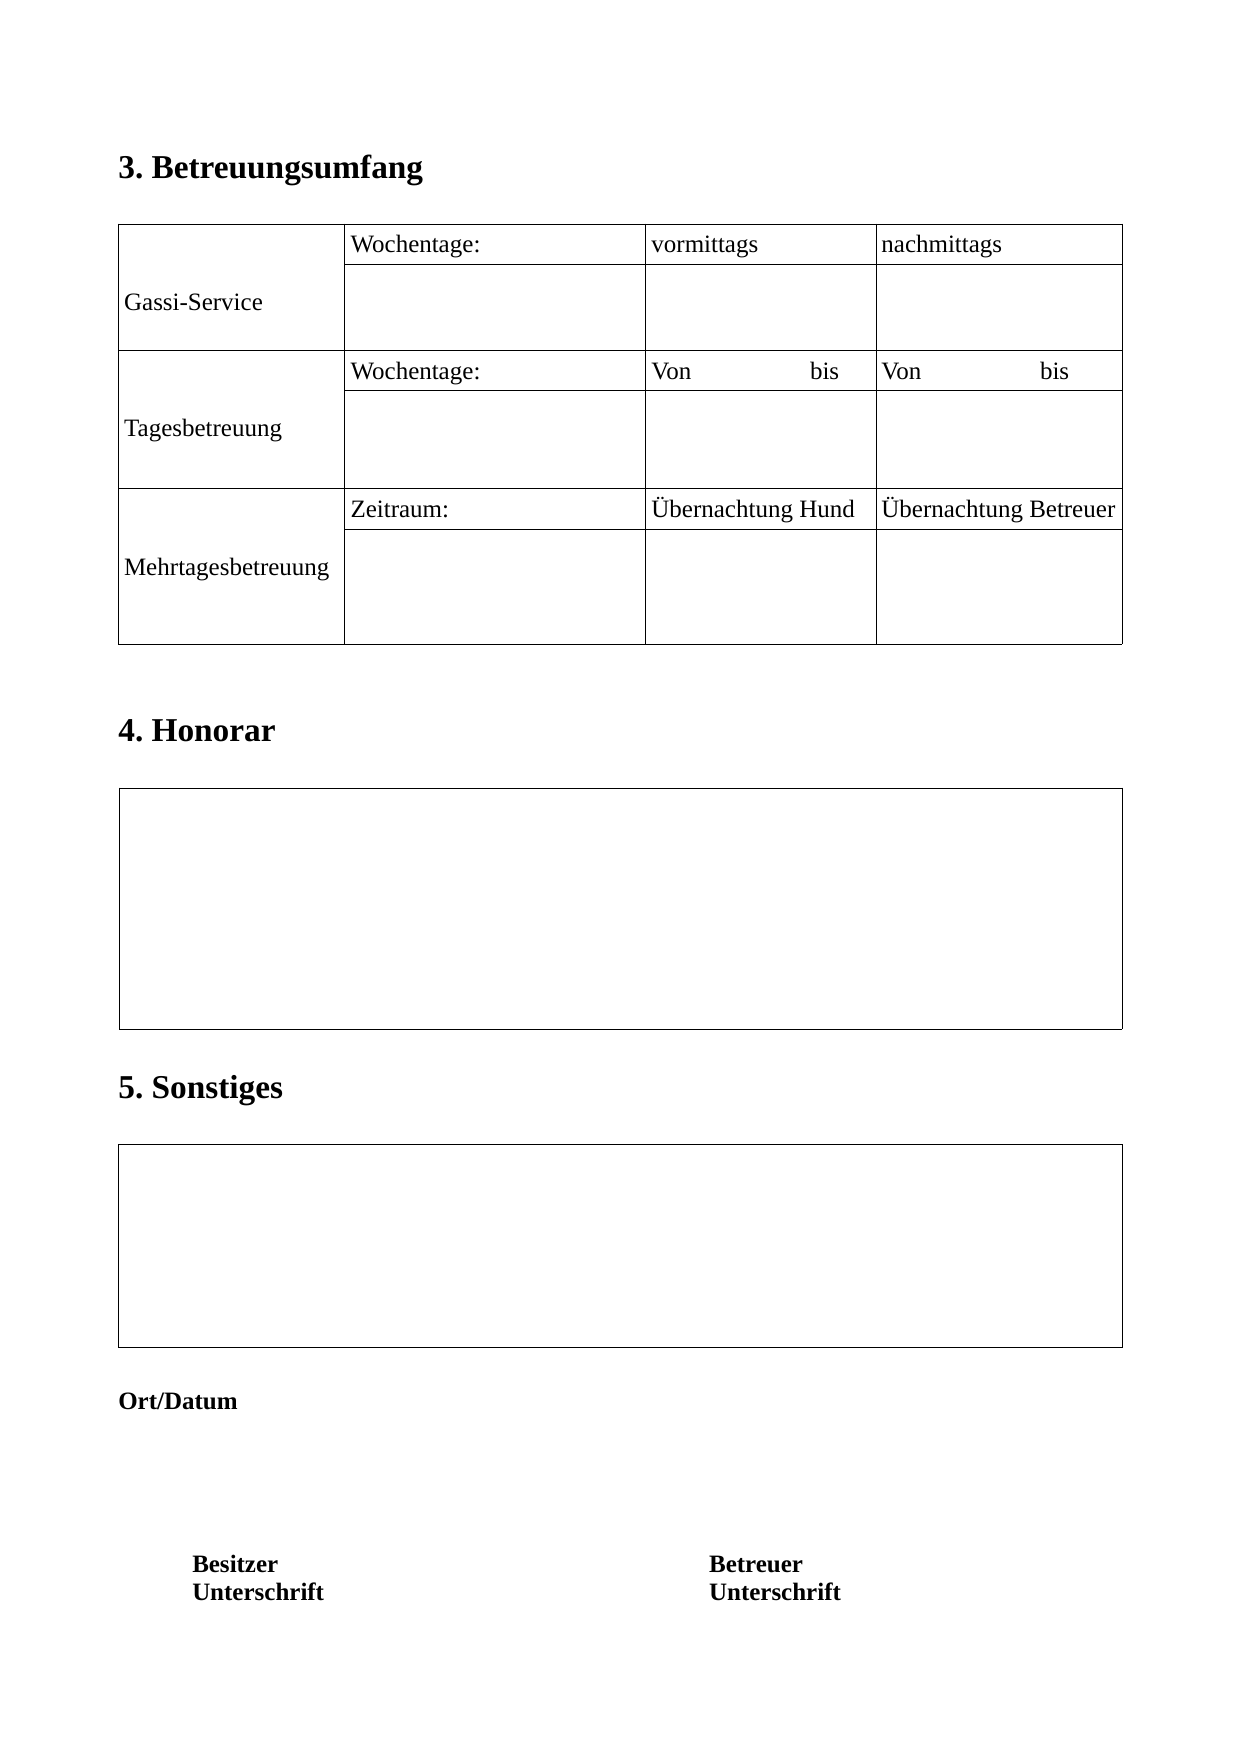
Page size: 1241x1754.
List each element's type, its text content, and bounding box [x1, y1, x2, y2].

text 5. Sonstiges [118, 1067, 1122, 1106]
text Unterschrift Unterschrift [118, 1577, 1122, 1606]
table_cell [345, 265, 645, 350]
table_cell [877, 265, 1122, 350]
table_cell Wochentage: [345, 351, 645, 390]
table_header vormittags [646, 225, 876, 264]
table_cell [646, 265, 876, 350]
table_cell Tagesbetreuung [119, 351, 344, 488]
table_header [120, 789, 1122, 1029]
table_cell [877, 391, 1122, 488]
text Ort/Datum [118, 1386, 1122, 1414]
table_cell [877, 530, 1122, 643]
table_cell Von bis [877, 351, 1122, 390]
table_cell [646, 530, 876, 643]
table_cell Zeitraum: [345, 489, 645, 528]
text 4. Honorar [118, 711, 1122, 749]
table_cell Übernachtung Hund [646, 489, 876, 528]
table_cell [646, 391, 876, 488]
table_cell Mehrtagesbetreuung [119, 489, 344, 643]
text Besitzer Betreuer [118, 1549, 1122, 1577]
table_cell Übernachtung Betreuer [877, 489, 1122, 528]
table_header nachmittags [877, 225, 1122, 264]
table_cell Von bis [646, 351, 876, 390]
table_cell [345, 391, 645, 488]
table_header Wochentage: [345, 225, 645, 264]
table_header Gassi-Service [119, 225, 344, 350]
text 3. Betreuungsumfang [118, 147, 1122, 185]
table_cell [345, 530, 645, 643]
table_header [119, 1145, 1122, 1347]
